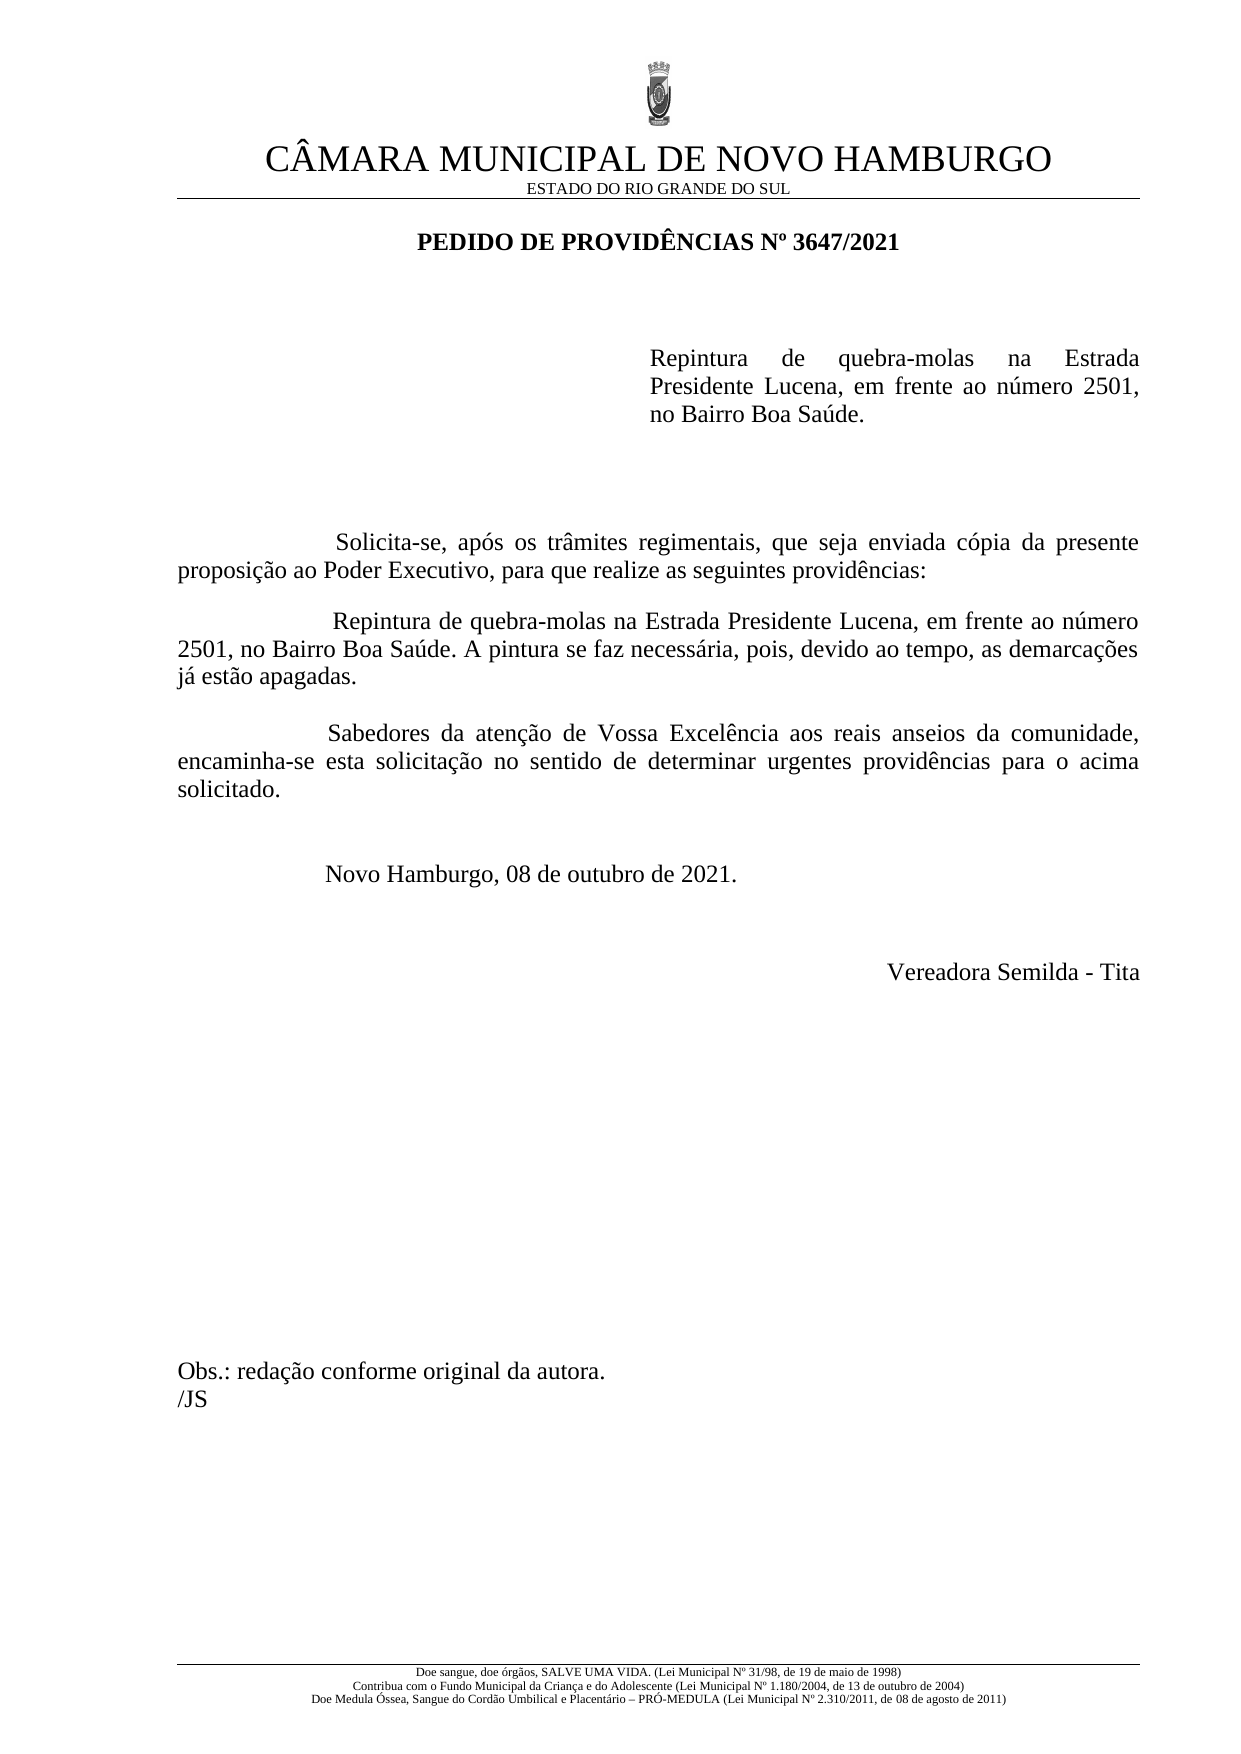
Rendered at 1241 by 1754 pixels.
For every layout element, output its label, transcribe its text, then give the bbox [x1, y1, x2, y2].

text Novo Hamburgo, 08 de outubro de 2021. [177, 860, 1140, 888]
text Obs.: redação conforme original da autora. [177, 1357, 1140, 1385]
text PEDIDO DE PROVIDÊNCIAS Nº 3647/2021 [177, 228, 1140, 256]
text Sabedores da atenção de Vossa Excelência aos reais anseios da comunidade, encaminha-se esta solicitação no sentido de determinar urgentes providências para o acima solicitado. [177, 719, 1140, 803]
text Solicita-se, após os trâmites regimentais, que seja enviada cópia da presente proposição ao Poder Executivo, para que realize as seguintes providências: [177, 528, 1140, 583]
text Vereadora Semilda - Tita [177, 958, 1140, 985]
text Repintura de quebra-molas na Estrada Presidente Lucena, em frente ao número 2501, no Bairro Boa Saúde. [649, 344, 1140, 428]
text Repintura de quebra-molas na Estrada Presidente Lucena, em frente ao número 2501, no Bairro Boa Saúde. A pintura se faz necessária, pois, devido ao tempo, as demarcações já estão apagadas. [177, 607, 1140, 690]
text /JS [177, 1385, 1140, 1413]
